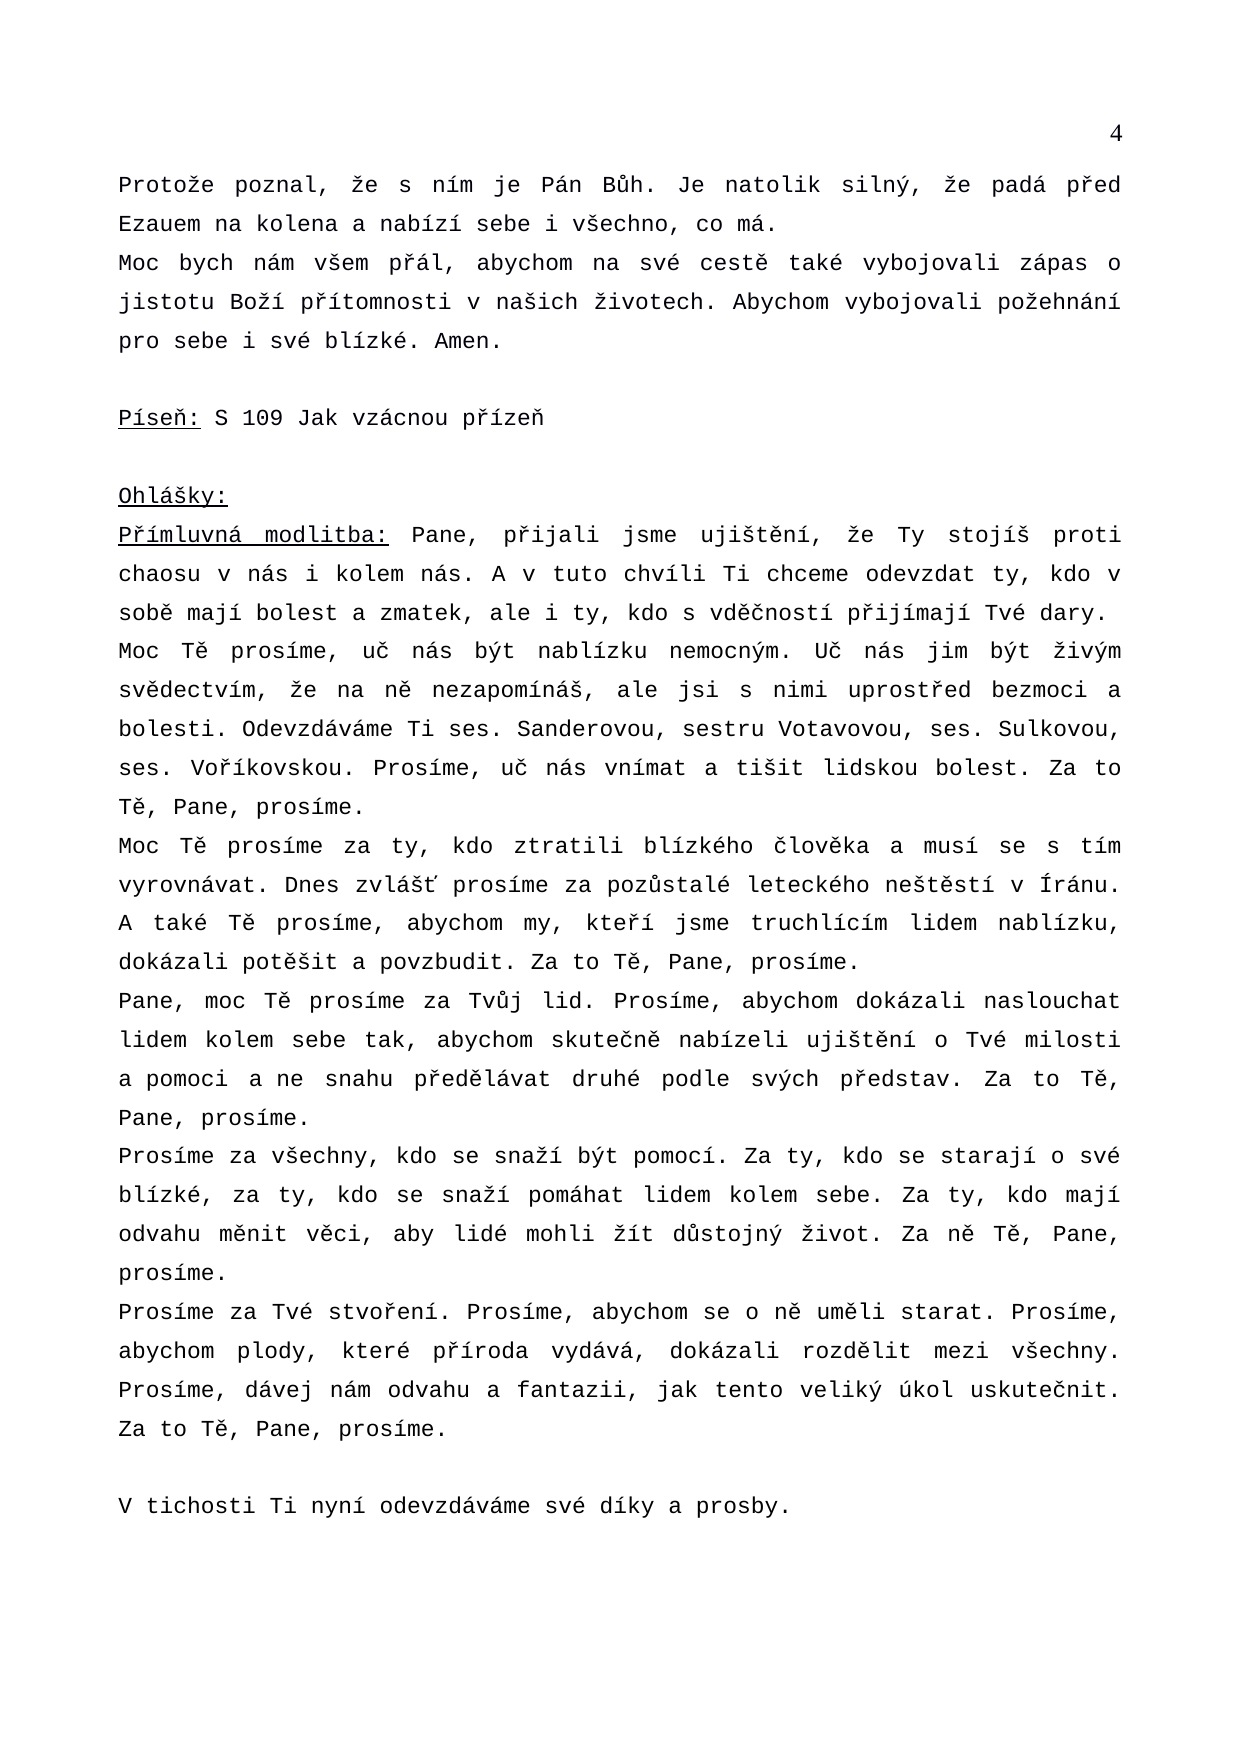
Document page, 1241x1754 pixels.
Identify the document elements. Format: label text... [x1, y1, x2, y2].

text Prosíme za všechny, kdo se snaží být pomocí. Za ty, kdo se starají o své blízké, za ty, kdo se snaží pomáhat lidem kolem sebe. Za ty, kdo mají odvahu měnit věci, aby lidé mohli žít důstojný život. Za ně Tě, Pane, prosíme. [118, 1145, 1122, 1287]
text Moc Tě prosíme, uč nás být nablízku nemocným. Uč nás jim být živým svědectvím, že na ně nezapomínáš, ale jsi s nimi uprostřed bezmoci a bolesti. Odevzdáváme Ti ses. Sanderovou, sestru Votavovou, ses. Sulkovou, ses. Voříkovskou. Prosíme, uč nás vnímat a tišit lidskou bolest. Za to Tě, Pane, prosíme. [118, 640, 1122, 821]
text Píseň: S 109 Jak vzácnou přízeň [118, 407, 1122, 433]
text Moc bych nám všem přál, abychom na své cestě také vybojovali zápas o jistotu Boží přítomnosti v našich životech. Abychom vybojovali požehnání pro sebe i své blízké. Amen. [118, 251, 1122, 355]
text Přímluvná modlitba: Pane, přijali jsme ujištění, že Ty stojíš proti chaosu v nás i kolem nás. A v tuto chvíli Ti chceme odevzdat ty, kdo v sobě mají bolest a zmatek, ale i ty, kdo s vděčností přijímají Tvé dary. [118, 523, 1122, 627]
text Moc Tě prosíme za ty, kdo ztratili blízkého člověka a musí se s tím vyrovnávat. Dnes zvlášť prosíme za pozůstalé leteckého neštěstí v Íránu. A také Tě prosíme, abychom my, kteří jsme truchlícím lidem nablízku, dokázali potěšit a povzbudit. Za to Tě, Pane, prosíme. [118, 834, 1122, 977]
text Prosíme za Tvé stvoření. Prosíme, abychom se o ně uměli starat. Prosíme, abychom plody, které příroda vydává, dokázali rozdělit mezi všechny. Prosíme, dávej nám odvahu a fantazii, jak tento veliký úkol uskutečnit. Za to Tě, Pane, prosíme. [118, 1300, 1122, 1443]
text V tichosti Ti nyní odevzdáváme své díky a prosby. [118, 1494, 1122, 1521]
text Pane, moc Tě prosíme za Tvůj lid. Prosíme, abychom dokázali naslouchat lidem kolem sebe tak, abychom skutečně nabízeli ujištění o Tvé milosti a pomoci a ne snahu předělávat druhé podle svých představ. Za to Tě, Pane, prosíme. [118, 989, 1122, 1132]
text Ohlášky: [118, 484, 1122, 510]
text Protože poznal, že s ním je Pán Bůh. Je natolik silný, že padá před Ezauem na kolena a nabízí sebe i všechno, co má. [118, 173, 1122, 238]
